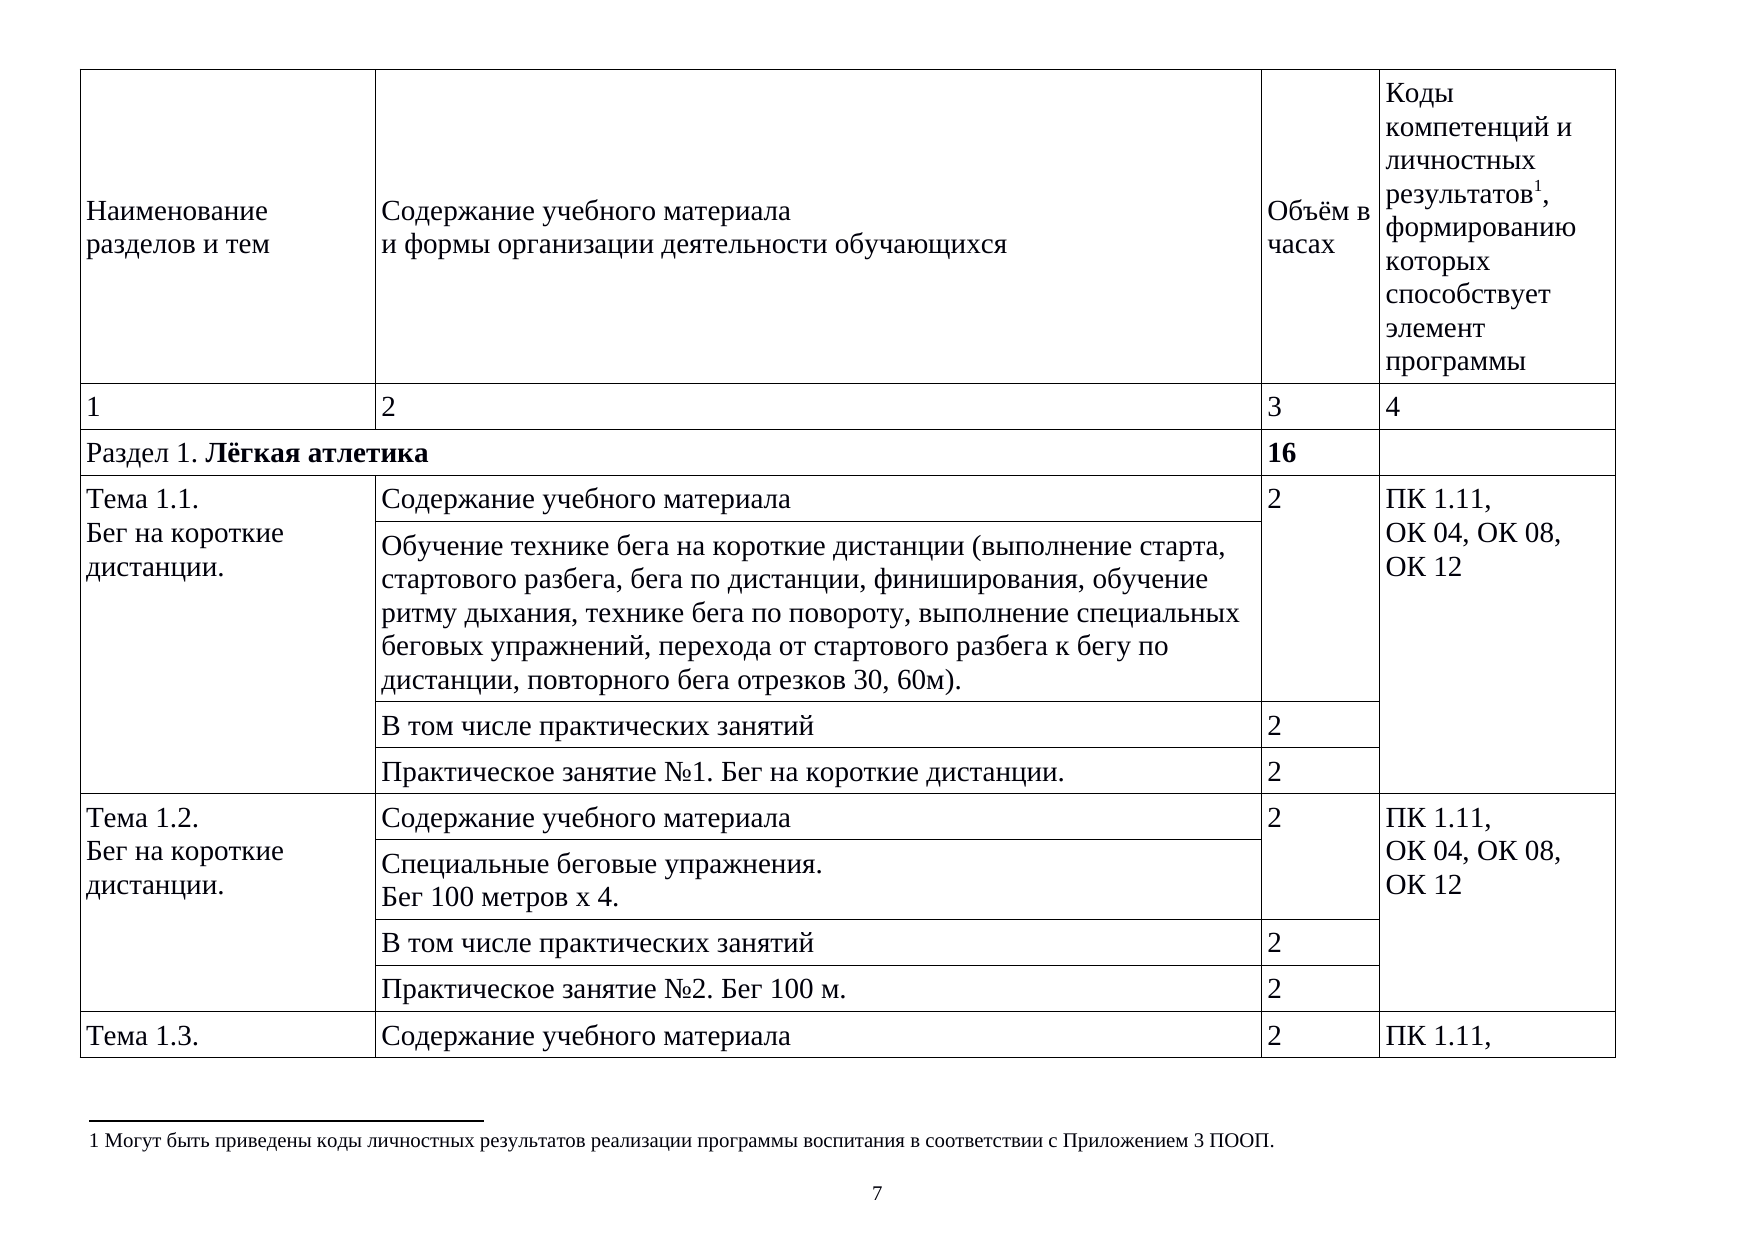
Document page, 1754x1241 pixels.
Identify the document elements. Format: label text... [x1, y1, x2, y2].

table_cell 2 [1262, 748, 1379, 793]
table_header Объём в часах [1262, 70, 1379, 383]
table_cell Обучение технике бега на короткие дистанции (выполнение старта, стартового разбега, бега по дистанции, финиширования, обучение ритму дыхания, технике бега по повороту, выполнение специальных беговых упражнений, перехода от стартового разбега к бегу по дистанции, повторного бега отрезков 30, 60м). [376, 522, 1261, 701]
table_cell 3 [1262, 384, 1379, 429]
table_cell 2 [1262, 702, 1379, 747]
table_cell Раздел 1. Лёгкая атлетика [81, 430, 1261, 475]
table_cell [1380, 430, 1615, 475]
table_cell ПК 1.11, [1380, 1012, 1615, 1057]
table_cell 2 [1262, 1012, 1379, 1057]
table_cell 2 [1262, 476, 1379, 521]
table_cell 2 [376, 384, 1261, 429]
table_cell Тема 1.3. [81, 1012, 375, 1057]
table_cell Тема 1.1. Бег на короткие дистанции. [81, 476, 375, 793]
table_cell ПК 1.11, ОК 04, ОК 08, ОК 12 [1380, 476, 1615, 793]
table_header Содержание учебного материала и формы организации деятельности обучающихся [376, 70, 1261, 383]
table_header Наименование разделов и тем [81, 70, 375, 383]
table_cell В том числе практических занятий [376, 702, 1261, 747]
table_cell Практическое занятие №2. Бег 100 м. [376, 966, 1261, 1011]
table_header Коды компетенций и личностных результатов, формированию которых способствует элемент программы [1380, 70, 1615, 383]
table_cell [1262, 521, 1379, 701]
table_cell 4 [1380, 384, 1615, 429]
table_cell 1 [81, 384, 375, 429]
table_cell ПК 1.11, ОК 04, ОК 08, ОК 12 [1380, 794, 1615, 1011]
table_cell 2 [1262, 794, 1379, 919]
table_cell Практическое занятие №1. Бег на короткие дистанции. [376, 748, 1261, 793]
table_cell Содержание учебного материала [376, 1012, 1261, 1057]
table_cell 2 [1262, 920, 1379, 965]
table_cell Тема 1.2. Бег на короткие дистанции. [81, 794, 375, 1011]
table_cell Содержание учебного материала [376, 476, 1261, 521]
table_cell Содержание учебного материала [376, 794, 1261, 839]
table_cell 16 [1262, 430, 1379, 475]
table_cell В том числе практических занятий [376, 920, 1261, 965]
table_cell Специальные беговые упражнения. Бег 100 метров х 4. [376, 840, 1261, 919]
table_cell 2 [1262, 966, 1379, 1011]
